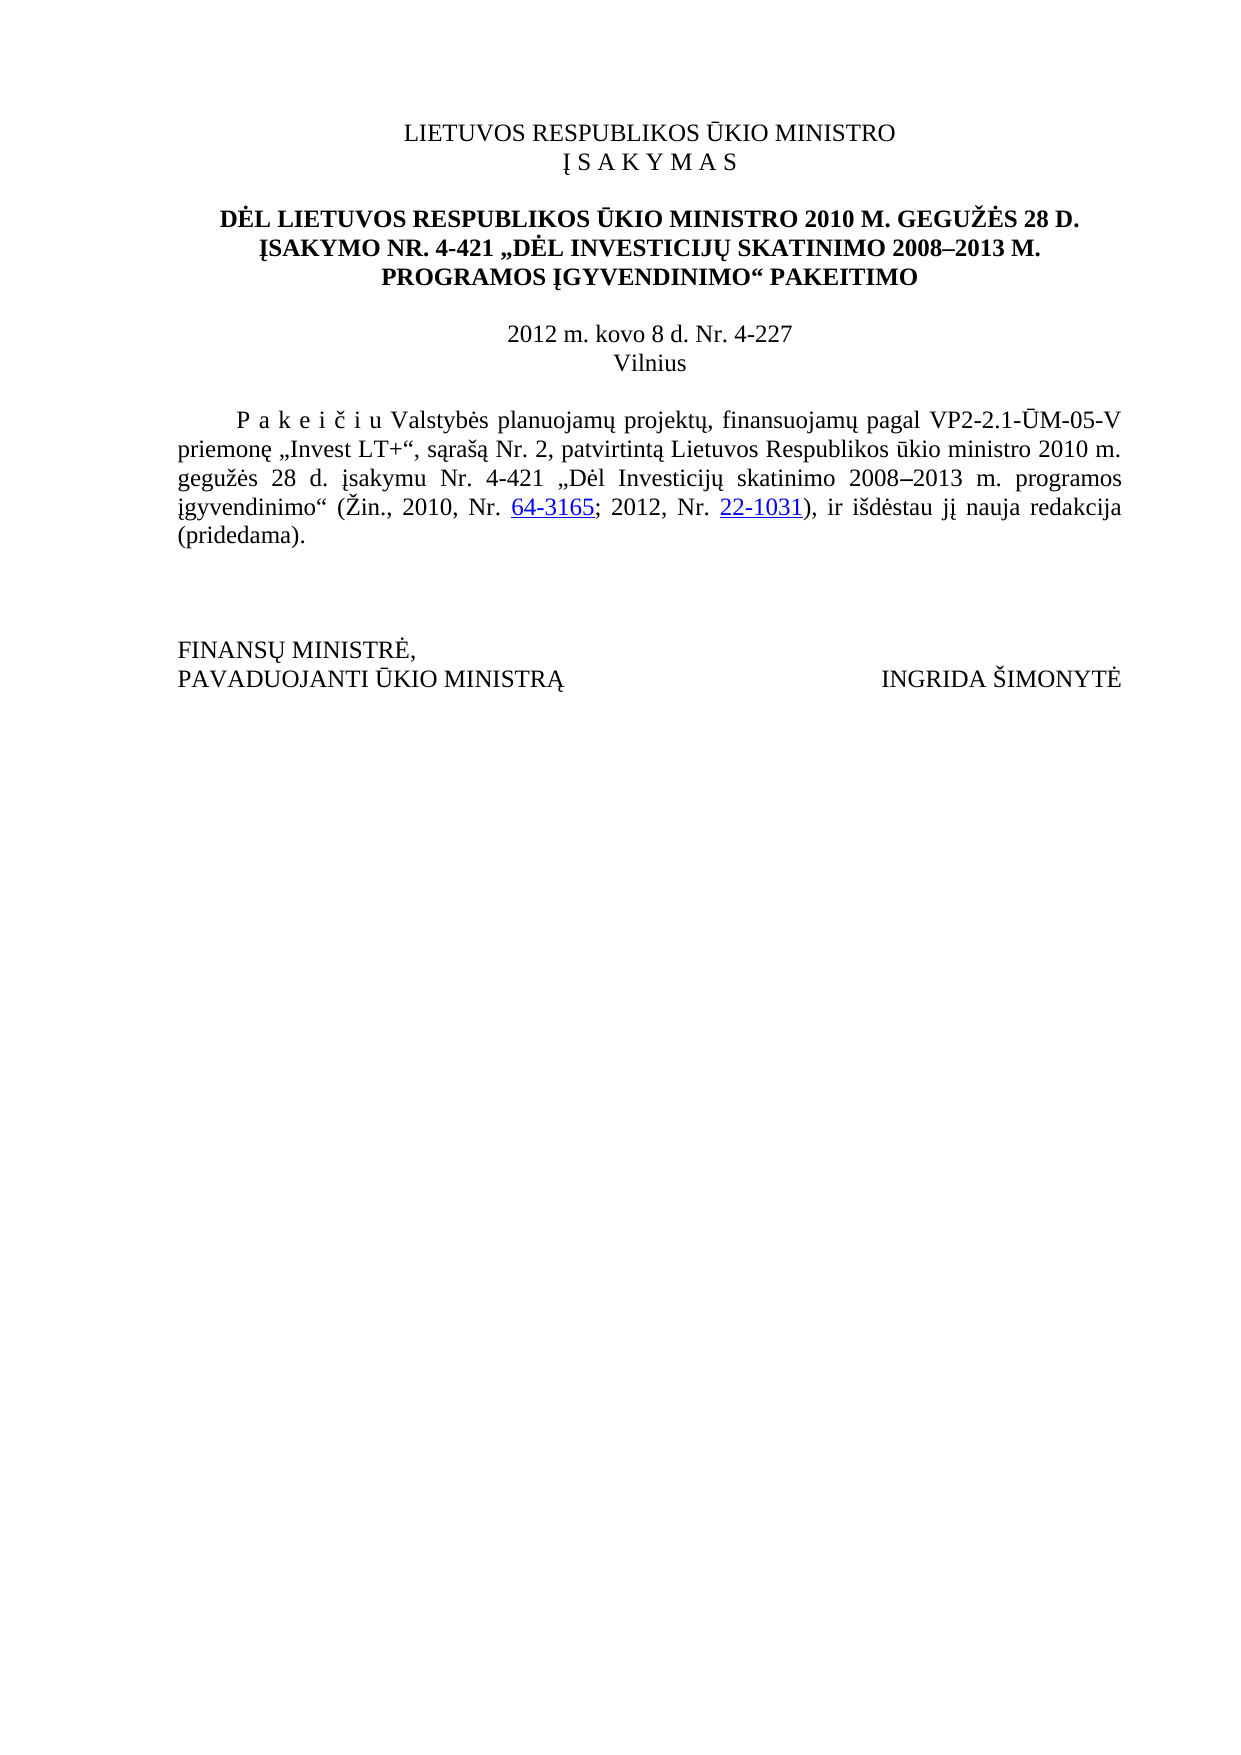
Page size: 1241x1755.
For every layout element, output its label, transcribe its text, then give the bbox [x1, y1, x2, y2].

text pavaduojanti ūkio ministrą Ingrida Šimonytė [177, 664, 1122, 693]
text Vilnius [177, 348, 1122, 377]
text P a k e i č i u Valstybės planuojamų projektų, finansuojamų pagal VP2-2.1-ŪM-05-V priemonę „Invest LT+“, sąrašą Nr. 2, patvirtintą Lietuvos Respublikos ūkio ministro 2010 m. gegužės 28 d. įsakymu Nr. 4-421 „Dėl Investicijų skatinimo 2008–2013 m. programos įgyvendinimo“ (Žin., 2010, Nr. 64-3165; 2012, Nr. 22-1031), ir išdėstau jį nauja redakcija (pridedama). [177, 406, 1122, 549]
text Finansų ministrė, [177, 636, 1122, 664]
text į s a k y m a s [177, 147, 1122, 176]
text 2012 m. kovo 8 d. Nr. 4-227 [177, 319, 1122, 348]
text LIETUVOS RESPUBLIKOS ŪKIO MINISTRO [177, 118, 1122, 147]
text DĖL LIETUVOS RESPUBLIKOS ŪKIO MINISTRO 2010 M. GEGUŽĖS 28 D. ĮSAKYMO Nr. 4-421 „DĖL Investicijų skatinimo 2008–2013 M. programos įgyvendinimo“ PAKEITIMO [177, 204, 1122, 291]
